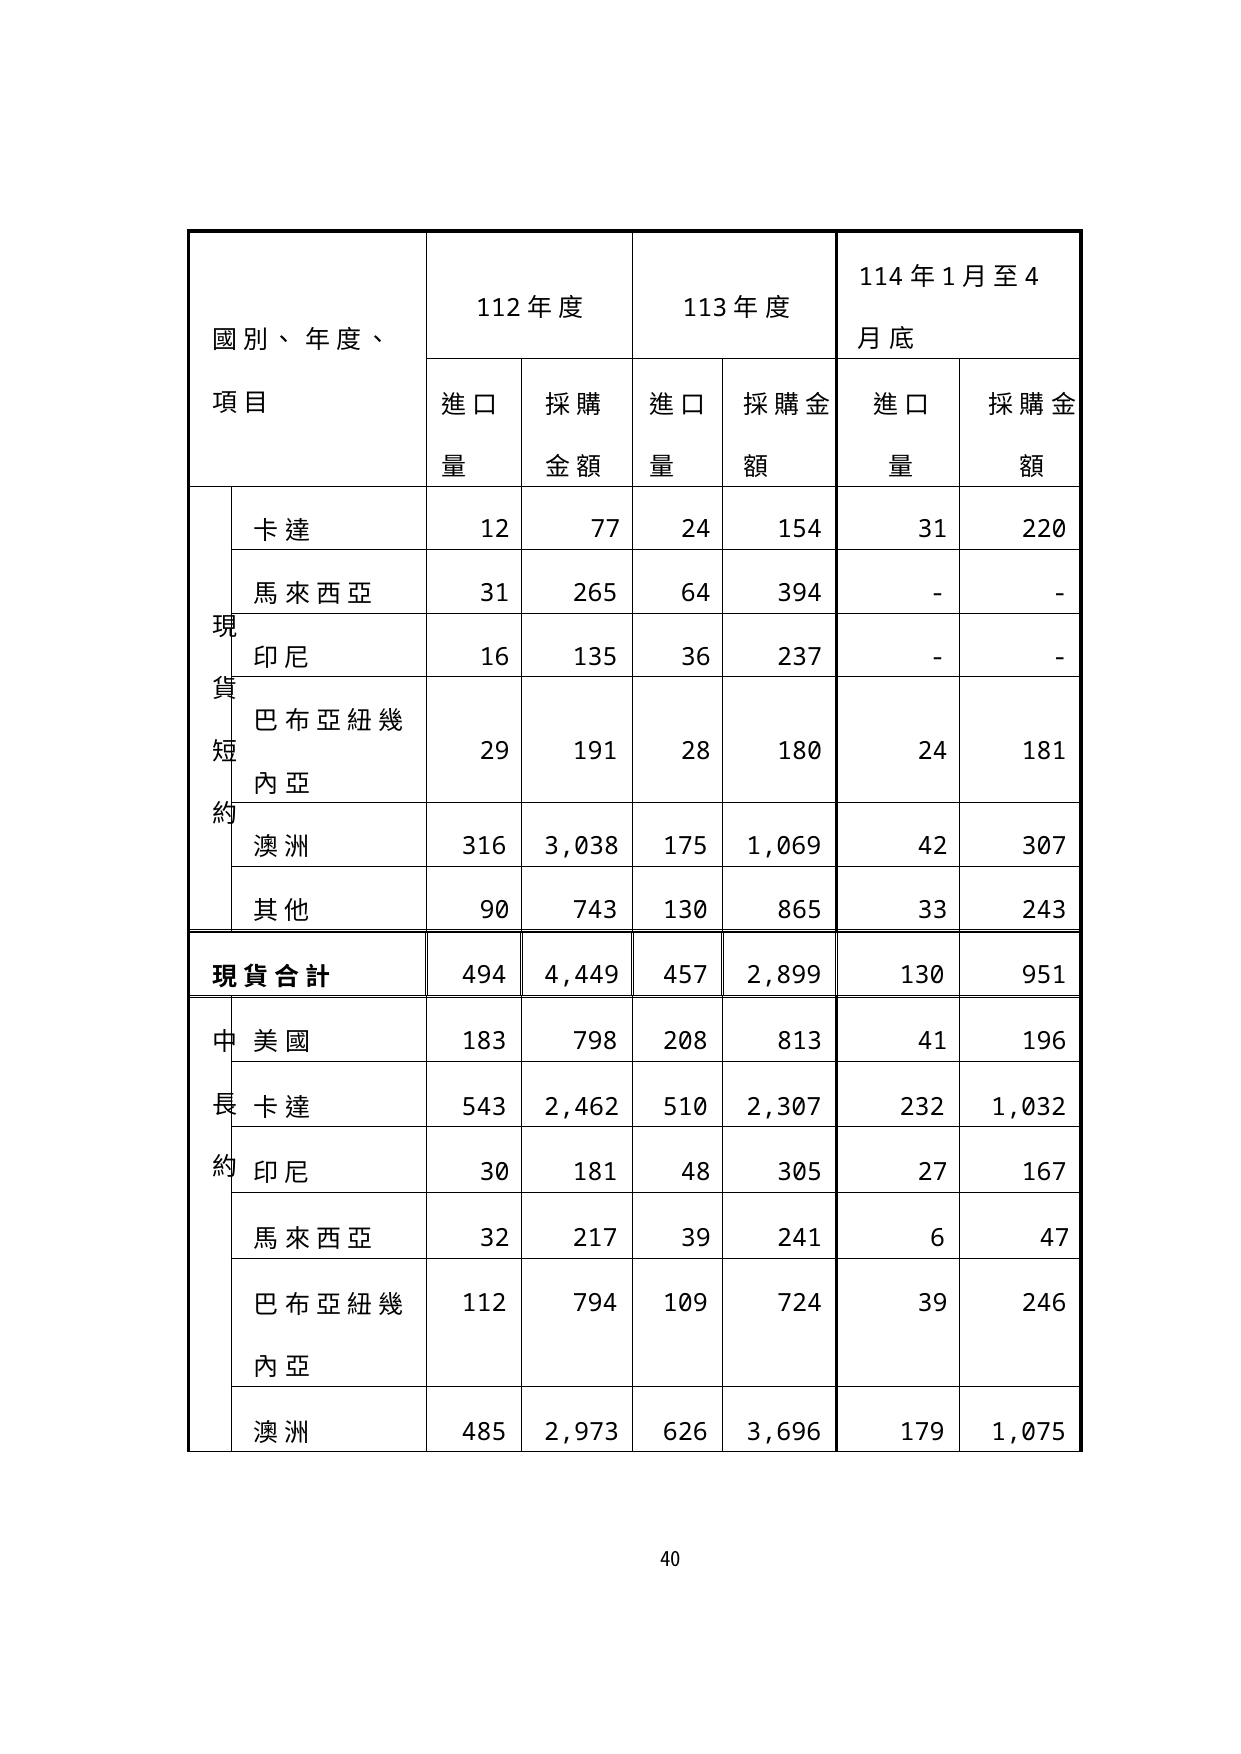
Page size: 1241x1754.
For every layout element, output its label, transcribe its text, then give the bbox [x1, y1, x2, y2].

table_cell 巴布亞紐幾內亞 [232, 1259, 426, 1386]
table_cell 印尼 [232, 1127, 426, 1192]
table_cell 180 [723, 677, 835, 802]
table_cell 中長 約 [190, 998, 231, 1451]
table_cell 印尼 [232, 614, 426, 676]
table_cell 美國 [232, 998, 426, 1061]
table_cell 6 [838, 1193, 959, 1257]
table_cell 77 [522, 487, 632, 549]
table_cell 馬來西亞 [232, 550, 426, 613]
table_cell 馬來西亞 [232, 1193, 426, 1257]
table_cell 卡達 [232, 487, 426, 549]
table_cell 394 [723, 550, 835, 613]
table_cell 951 [960, 933, 1079, 995]
table_cell 208 [633, 998, 722, 1061]
table_cell 743 [522, 867, 632, 929]
table_cell 265 [522, 550, 632, 613]
table_cell 進口量 [633, 359, 722, 486]
table_cell 澳洲 [232, 803, 426, 866]
table_cell 澳洲 [232, 1387, 426, 1451]
table_cell 36 [633, 614, 722, 676]
table_cell 32 [427, 1193, 521, 1257]
table_cell 865 [723, 867, 835, 929]
table_cell 798 [522, 998, 632, 1061]
table_cell 1,075 [960, 1387, 1079, 1451]
table_cell 33 [838, 867, 959, 929]
table_cell 457 [634, 933, 721, 995]
table_cell 90 [427, 867, 521, 929]
table_cell 626 [633, 1387, 722, 1451]
table_cell 307 [960, 803, 1079, 866]
table_cell 39 [633, 1193, 722, 1257]
table_cell 2,973 [522, 1387, 632, 1451]
table_cell 巴布亞紐幾內亞 [232, 677, 426, 802]
table_cell 179 [838, 1387, 959, 1451]
table_cell 510 [633, 1062, 722, 1126]
table_cell 109 [633, 1259, 722, 1386]
table_header 113年度 [633, 233, 835, 357]
table_header 國別、年度、項目 [190, 233, 426, 486]
table_cell 27 [838, 1127, 959, 1192]
table_cell 進口量 [427, 359, 521, 486]
table_cell - [838, 614, 959, 676]
table_cell 31 [838, 487, 959, 549]
table_cell 135 [522, 614, 632, 676]
table_cell 30 [427, 1127, 521, 1192]
table_cell 24 [838, 677, 959, 802]
table_cell 41 [838, 998, 959, 1061]
table_cell 3,696 [723, 1387, 835, 1451]
table_cell 175 [633, 803, 722, 866]
table_cell 154 [723, 487, 835, 549]
table_cell 28 [633, 677, 722, 802]
table_cell 採購金額 [522, 359, 632, 486]
table_cell 31 [427, 550, 521, 613]
table_cell 29 [427, 677, 521, 802]
table_cell 794 [522, 1259, 632, 1386]
table_cell 16 [427, 614, 521, 676]
table_cell - [838, 550, 959, 613]
table_cell 724 [723, 1259, 835, 1386]
table_cell 220 [960, 487, 1079, 549]
table_cell 246 [960, 1259, 1079, 1386]
table_cell 305 [723, 1127, 835, 1192]
table_cell 42 [838, 803, 959, 866]
table_cell 316 [427, 803, 521, 866]
table_cell 64 [633, 550, 722, 613]
table_cell 2,462 [522, 1062, 632, 1126]
table_cell - [960, 550, 1079, 613]
table_cell 採購金額 [960, 359, 1079, 486]
table_cell 2,307 [723, 1062, 835, 1126]
table_cell 39 [838, 1259, 959, 1386]
table_cell 813 [723, 998, 835, 1061]
table_cell 237 [723, 614, 835, 676]
table_cell 3,038 [522, 803, 632, 866]
table_cell 494 [428, 933, 520, 995]
table_cell 112 [427, 1259, 521, 1386]
table_cell 現貨合計 [190, 933, 425, 995]
table_cell 543 [427, 1062, 521, 1126]
table_cell 4,449 [523, 933, 631, 995]
table_cell 卡達 [232, 1062, 426, 1126]
table_cell 130 [838, 933, 959, 995]
table_cell 243 [960, 867, 1079, 929]
table_cell 24 [633, 487, 722, 549]
table_header 114年1月至4月底 [838, 233, 1079, 357]
table_cell 196 [960, 998, 1079, 1061]
table_cell 48 [633, 1127, 722, 1192]
table_cell 現貨 短約 [190, 487, 231, 929]
table_cell 181 [522, 1127, 632, 1192]
table_cell 167 [960, 1127, 1079, 1192]
table_cell 其他 [232, 867, 426, 929]
table_cell 232 [838, 1062, 959, 1126]
table_cell 217 [522, 1193, 632, 1257]
table_cell 485 [427, 1387, 521, 1451]
table_cell 191 [522, 677, 632, 802]
table_cell 進口量 [838, 359, 959, 486]
table_cell 1,069 [723, 803, 835, 866]
table_cell 2,899 [724, 933, 835, 995]
table_cell 183 [427, 998, 521, 1061]
table_cell 採購金額 [723, 359, 835, 486]
table_cell - [960, 614, 1079, 676]
table_header 112年度 [427, 233, 632, 357]
table_cell 12 [427, 487, 521, 549]
table_cell 181 [960, 677, 1079, 802]
table_cell 241 [723, 1193, 835, 1257]
table_cell 1,032 [960, 1062, 1079, 1126]
table_cell 47 [960, 1193, 1079, 1257]
table_cell 130 [633, 867, 722, 929]
